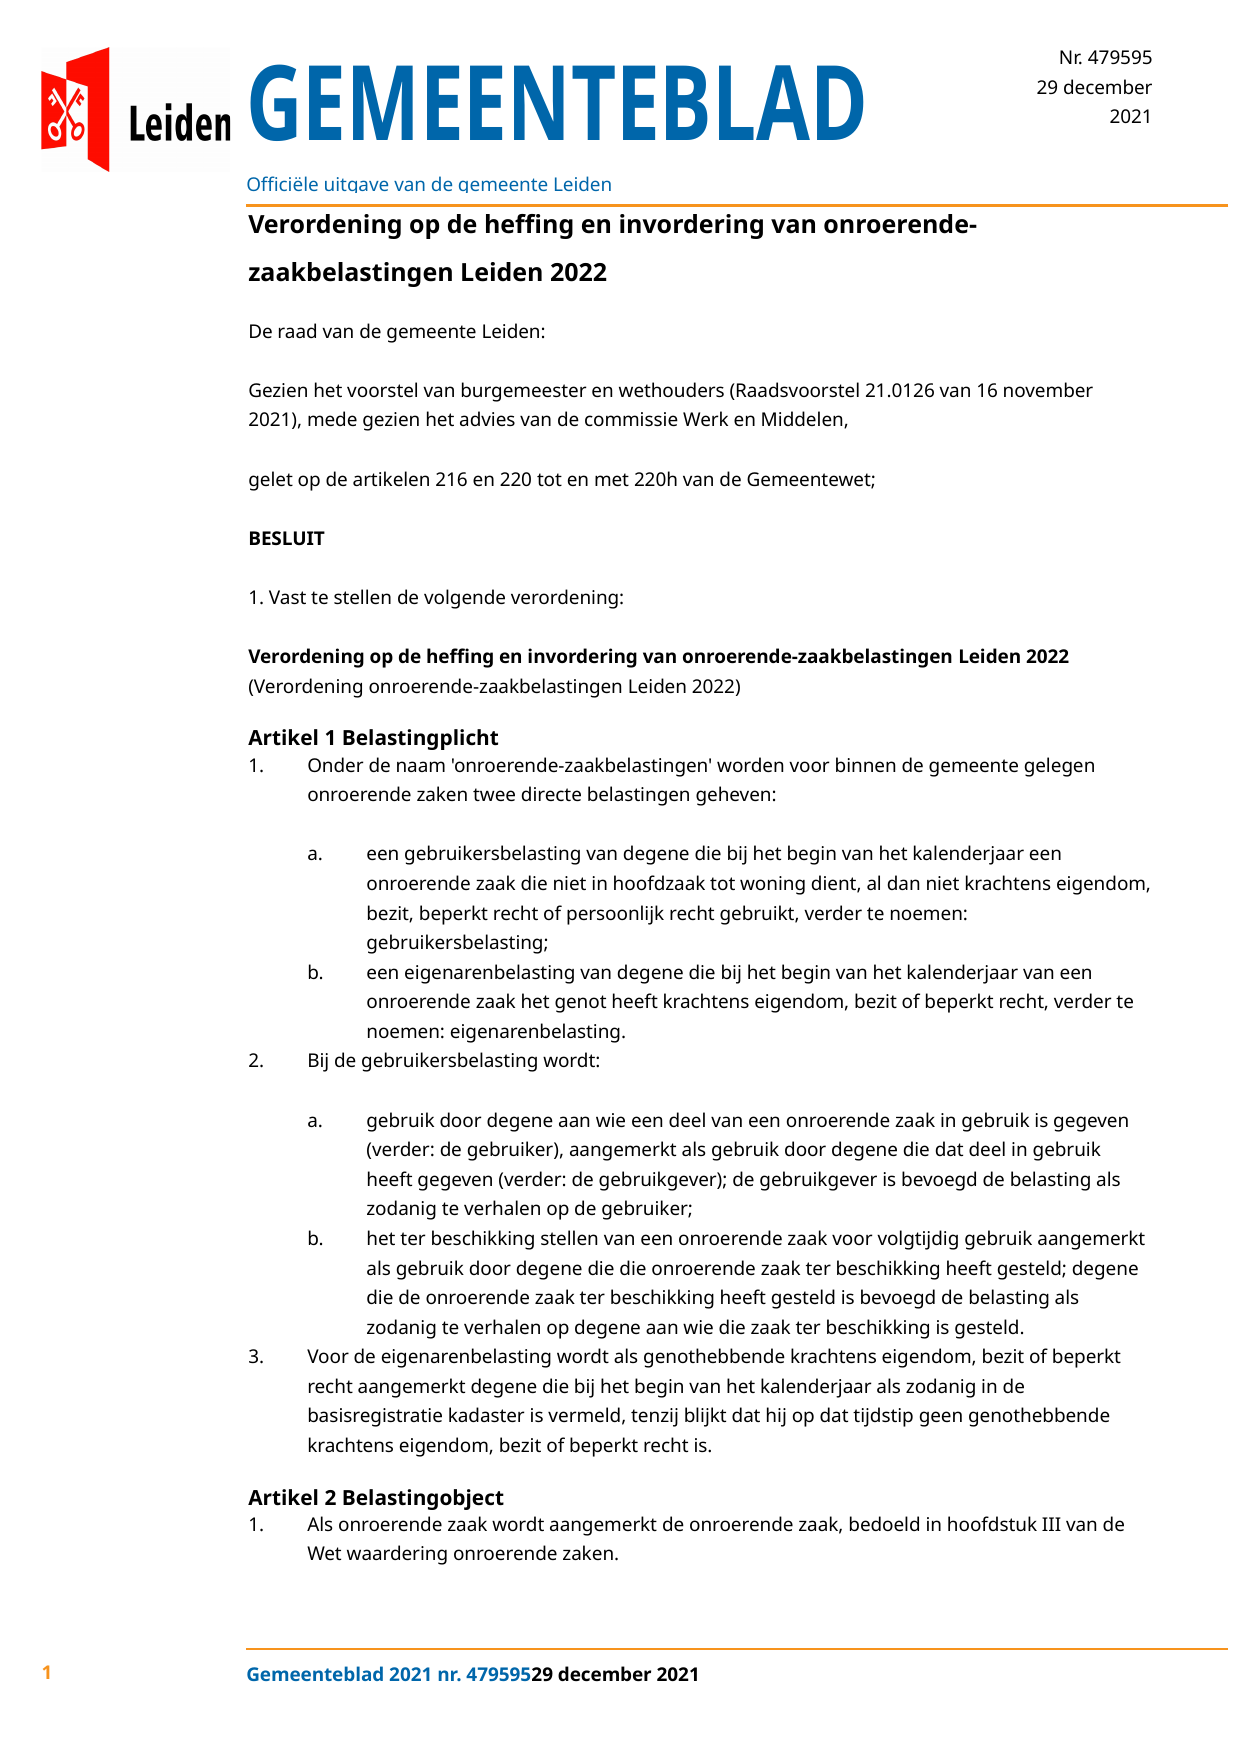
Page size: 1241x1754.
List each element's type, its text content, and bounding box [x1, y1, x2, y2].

list een eigenarenbelasting van degene die bij het begin van het kalenderjaar van een onroerende zaak het genot heeft krachtens eigendom, bezit of beperkt recht, verder te noemen: eigenarenbelasting. [307, 959, 1152, 1044]
text Artikel 2 Belastingobject [248, 1483, 1152, 1511]
text Artikel 1 Belastingplicht [248, 723, 1152, 752]
list Voor de eigenarenbelasting wordt als genothebbende krachtens eigendom, bezit of beperkt recht aangemerkt degene die bij het begin van het kalenderjaar als zodanig in de basisregistratie kadaster is vermeld, tenzij blijkt dat hij op dat tijdstip geen genothebbende krachtens eigendom, bezit of beperkt recht is. [248, 1343, 1152, 1458]
list gebruik door degene aan wie een deel van een onroerende zaak in gebruik is gegeven (verder: de gebruiker), aangemerkt als gebruik door degene die dat deel in gebruik heeft gegeven (verder: de gebruikgever); de gebruikgever is bevoegd de belasting als zodanig te verhalen op de gebruiker; [307, 1107, 1152, 1221]
text gelet op de artikelen 216 en 220 tot en met 220h van de Gemeentewet; [248, 466, 1152, 492]
text De raad van de gemeente Leiden: [248, 318, 1152, 344]
list Bij de gebruikersbelasting wordt: [248, 1048, 1152, 1073]
text Verordening op de heffing en invordering van onroerende-zaakbelastingen Leiden 2022 [248, 643, 1152, 669]
picture [41, 47, 231, 172]
list het ter beschikking stellen van een onroerende zaak voor volgtijdig gebruik aangemerkt als gebruik door degene die die onroerende zaak ter beschikking heeft gesteld; degene die de onroerende zaak ter beschikking heeft gesteld is bevoegd de belasting als zodanig te verhalen op degene aan wie die zaak ter beschikking is gesteld. [307, 1225, 1152, 1339]
text Verordening op de heffing en invordering van onroerende-zaakbelastingen Leiden 2022 [248, 207, 1152, 288]
list Als onroerende zaak wordt aangemerkt de onroerende zaak, bedoeld in hoofdstuk III van de Wet waardering onroerende zaken. [248, 1511, 1152, 1566]
text (Verordening onroerende-zaakbelastingen Leiden 2022) [248, 673, 1152, 699]
text Gezien het voorstel van burgemeester en wethouders (Raadsvoorstel 21.0126 van 16 november 2021), mede gezien het advies van de commissie Werk en Middelen, [248, 377, 1152, 432]
text 1. Vast te stellen de volgende verordening: [248, 584, 1152, 610]
list een gebruikersbelasting van degene die bij het begin van het kalenderjaar een onroerende zaak die niet in hoofdzaak tot woning dient, al dan niet krachtens eigendom, bezit, beperkt recht of persoonlijk recht gebruikt, verder te noemen: gebruikersbelasting; [307, 841, 1152, 955]
list Onder de naam 'onroerende-zaakbelastingen' worden voor binnen de gemeente gelegen onroerende zaken twee directe belastingen geheven: [248, 752, 1152, 807]
text BESLUIT [248, 525, 1152, 551]
